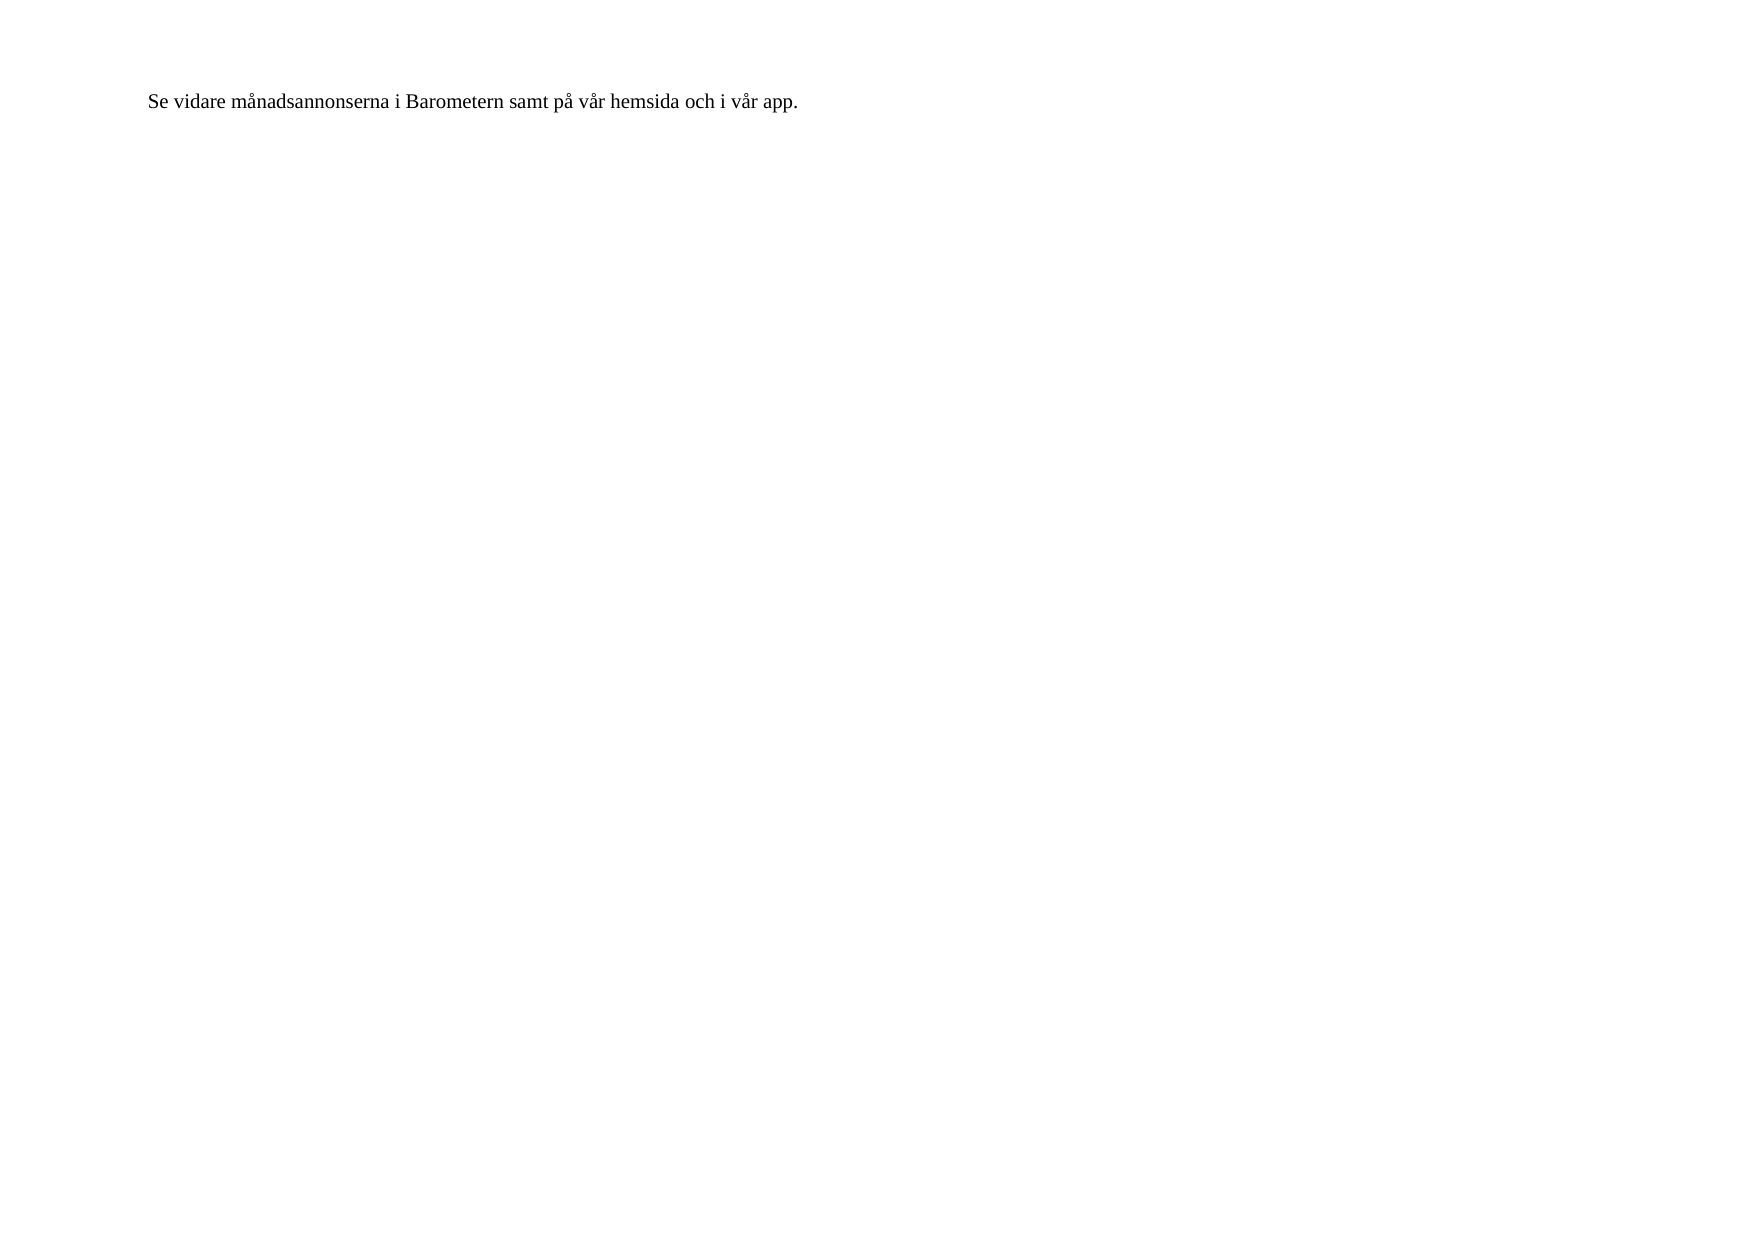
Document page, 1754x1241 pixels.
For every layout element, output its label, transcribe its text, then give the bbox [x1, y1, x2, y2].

text Se vidare månadsannonserna i Barometern samt på vår hemsida och i vår app. [148, 89, 840, 113]
